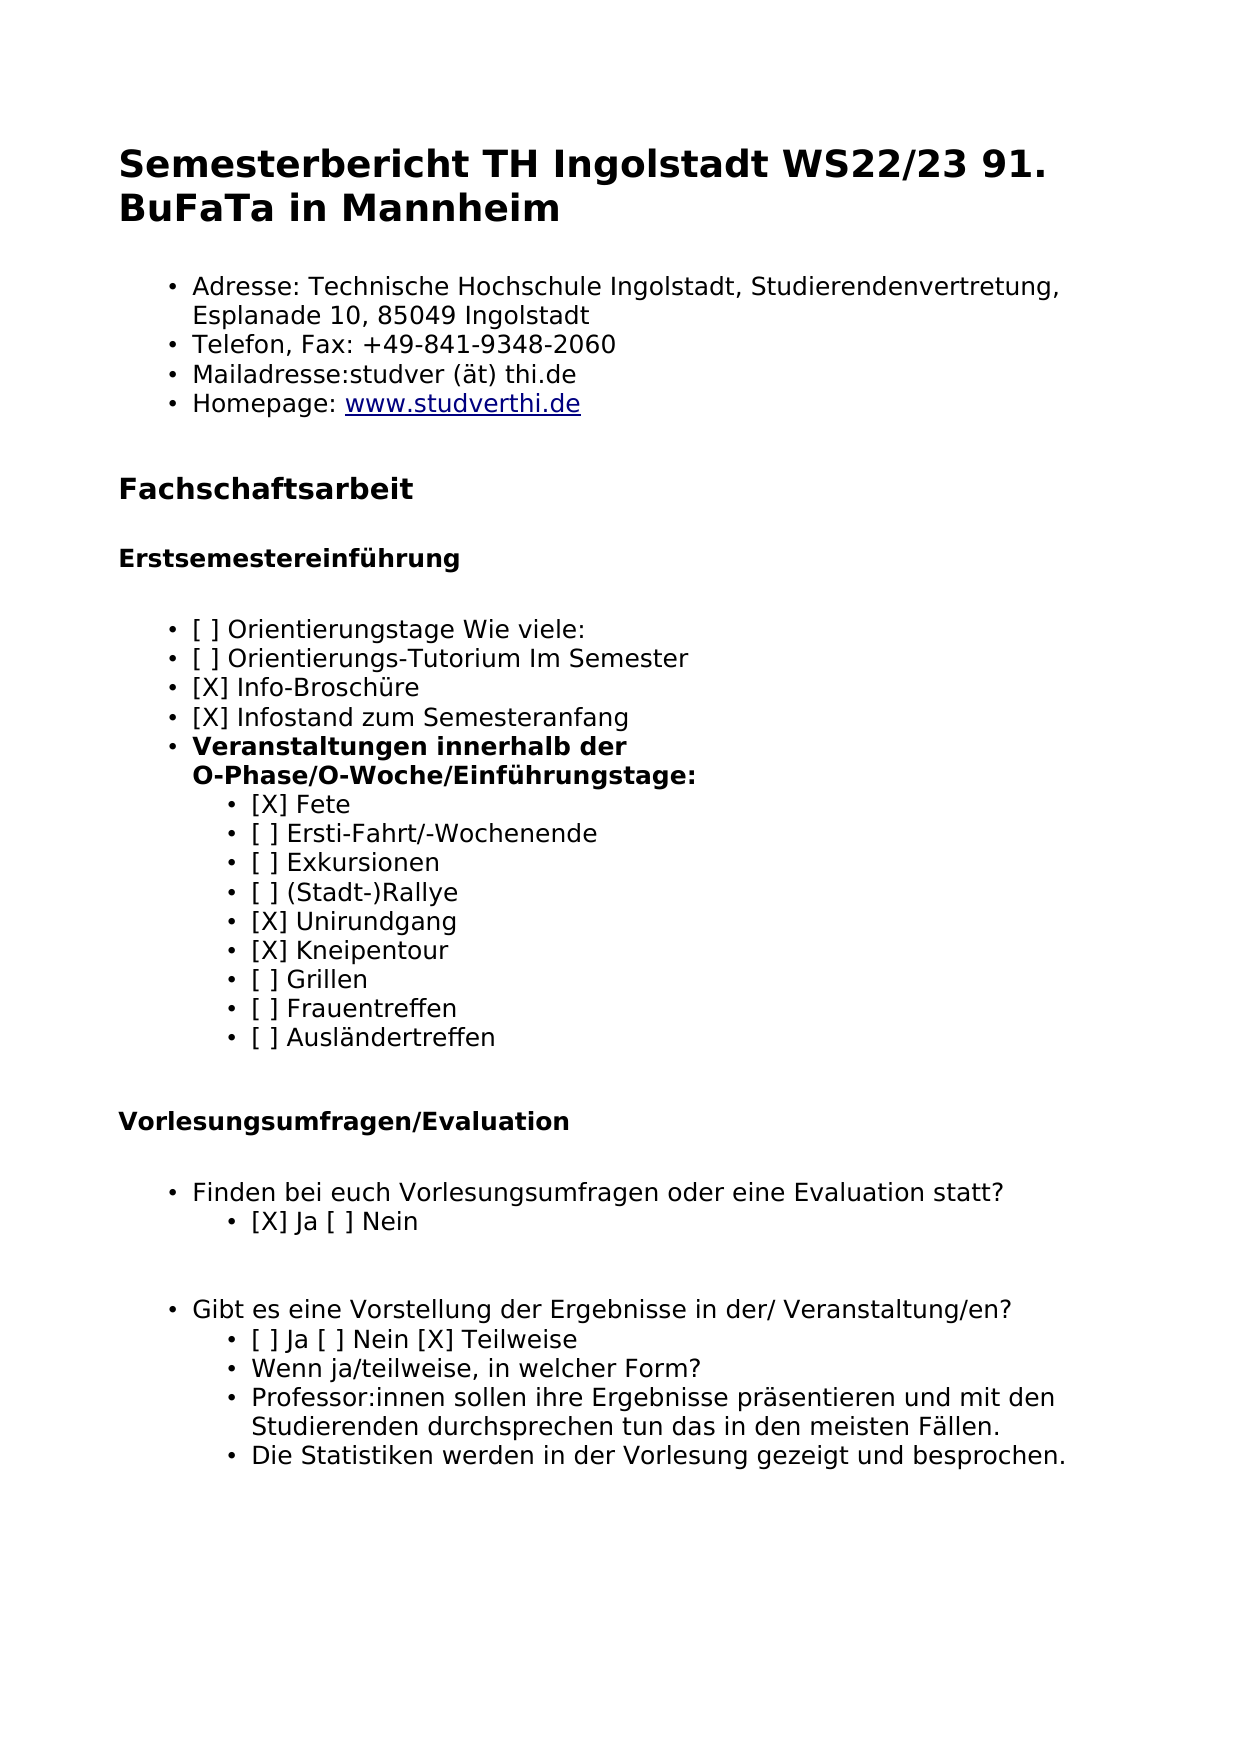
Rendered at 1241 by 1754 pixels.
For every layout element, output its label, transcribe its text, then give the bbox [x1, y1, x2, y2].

list [ ] Ja [ ] Nein [X] Teilweise [236, 1325, 1122, 1354]
list [X] Kneipentour [236, 936, 1122, 965]
list [ ] Exkursionen [236, 849, 1122, 878]
list [ ] Orientierungstage Wie viele: [177, 615, 1122, 644]
list Adresse: Technische Hochschule Ingolstadt, Studierendenvertretung, Esplanade 10, 85049 Ingolstadt [177, 272, 1122, 331]
list Finden bei euch Vorlesungsumfragen oder eine Evaluation statt? [177, 1178, 1122, 1208]
list [ ] Grillen [236, 965, 1122, 994]
list [ ] (Stadt-)Rallye [236, 878, 1122, 907]
list [ ] Ersti-Fahrt/-Wochenende [236, 819, 1122, 849]
list [X] Unirundgang [236, 907, 1122, 936]
list Die Statistiken werden in der Vorlesung gezeigt und besprochen. [236, 1442, 1122, 1471]
list Veranstaltungen innerhalb der O-Phase/O-Woche/Einführungstage: [177, 732, 1122, 790]
list [ ] Frauentreffen [236, 994, 1122, 1024]
list Professor:innen sollen ihre Ergebnisse präsentieren und mit den Studierenden durchsprechen tun das in den meisten Fällen. [236, 1383, 1122, 1442]
subtitle Vorlesungsumfragen/Evaluation [118, 1107, 1122, 1136]
subtitle Erstsemestereinführung [118, 544, 1122, 573]
list Gibt es eine Vorstellung der Ergebnisse in der/ Veranstaltung/en? [177, 1296, 1122, 1325]
list [ ] Orientierungs-Tutorium Im Semester [177, 644, 1122, 674]
list Homepage: www.studverthi.de [177, 389, 1122, 418]
list [X] Infostand zum Semesteranfang [177, 703, 1122, 732]
list Telefon, Fax: +49-841-9348-2060 [177, 331, 1122, 360]
list Wenn ja/teilweise, in welcher Form? [236, 1354, 1122, 1383]
list [ ] Ausländertreffen [236, 1024, 1122, 1053]
list [X] Fete [236, 790, 1122, 819]
list [X] Info-Broschüre [177, 674, 1122, 703]
list Mailadresse:studver (ät) thi.de [177, 360, 1122, 389]
list [X] Ja [ ] Nein [236, 1208, 1122, 1237]
subtitle Fachschaftsarbeit [118, 473, 1122, 507]
subtitle Semesterbericht TH Ingolstadt WS22/23 91. BuFaTa in Mannheim [118, 143, 1122, 230]
